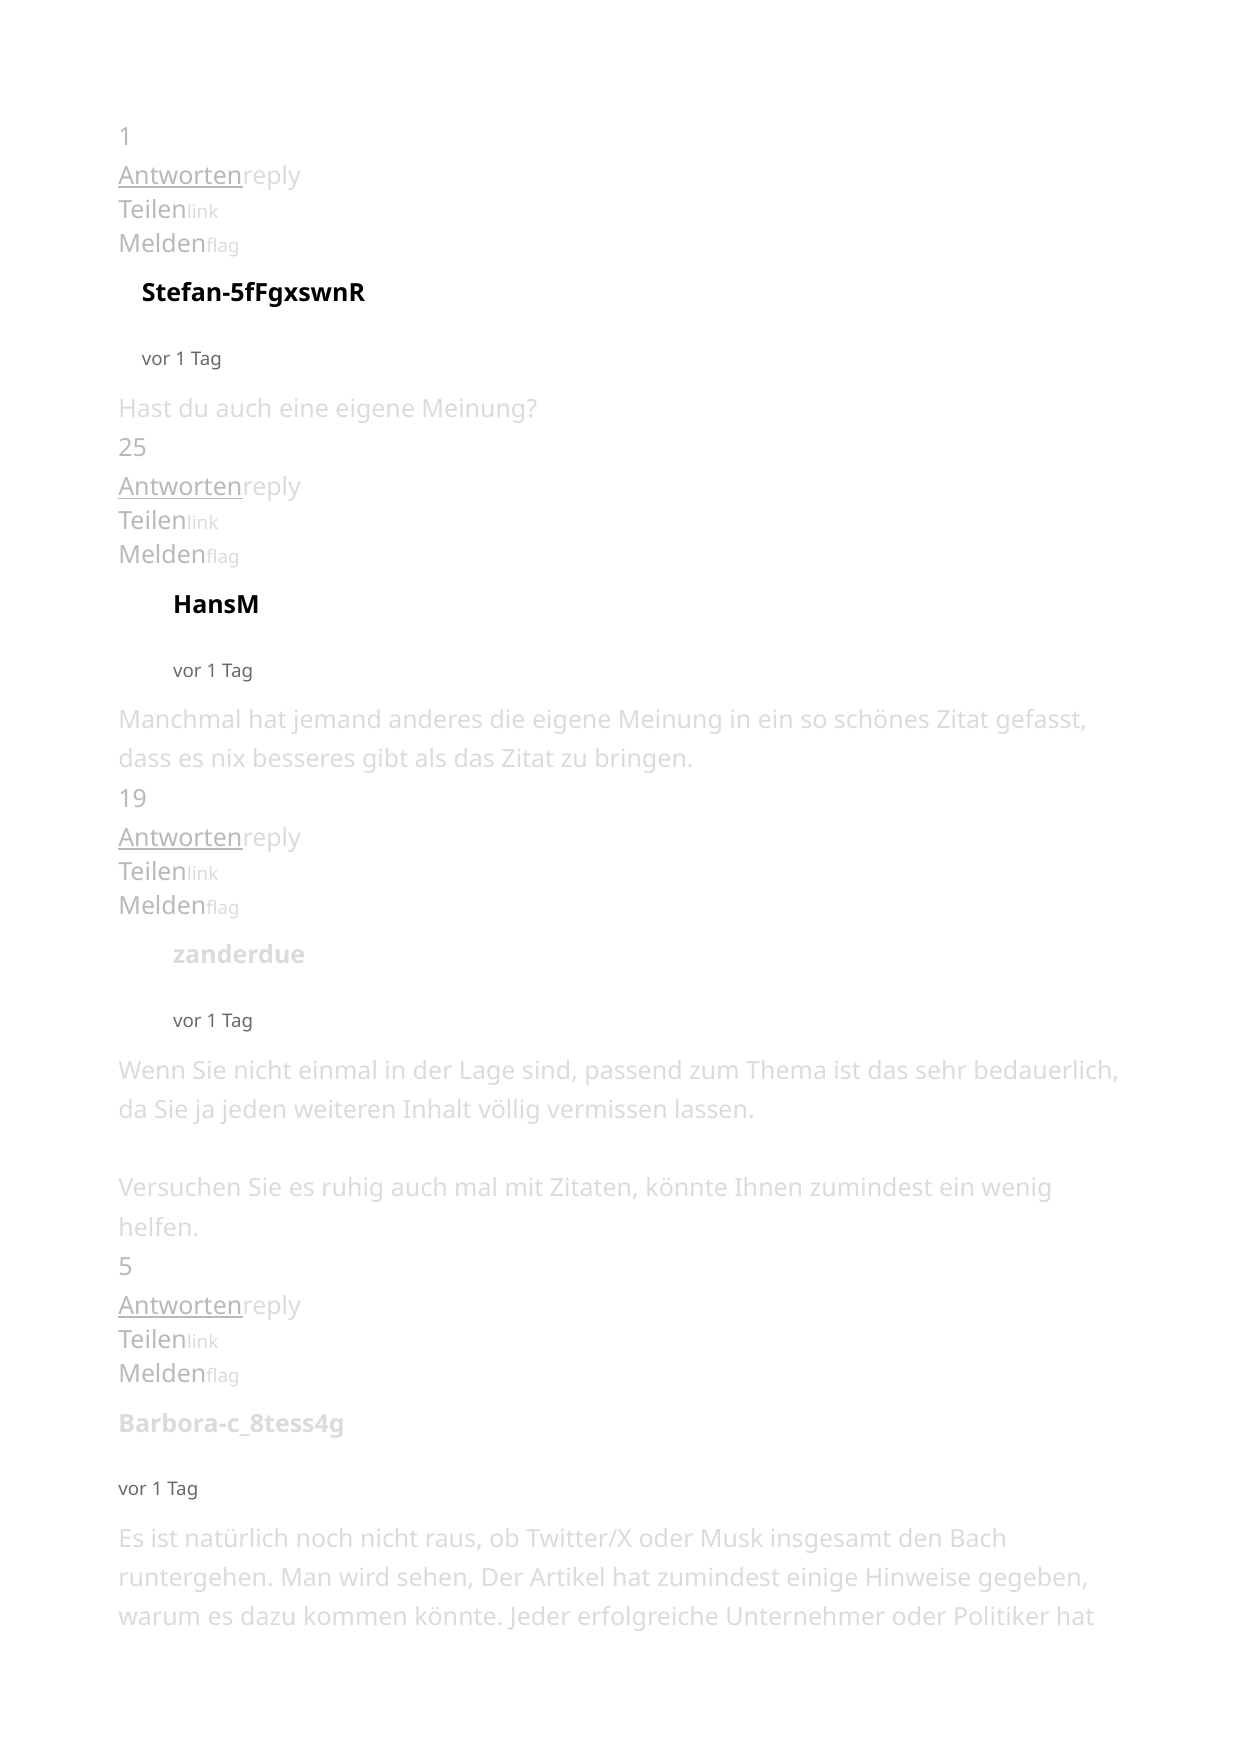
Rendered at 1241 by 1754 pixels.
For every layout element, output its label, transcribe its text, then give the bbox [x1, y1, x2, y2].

text Hast du auch eine eigene Meinung? [118, 390, 1122, 424]
text HansM [173, 587, 1114, 621]
text Meldenflag [118, 537, 1122, 571]
text zanderdue [173, 937, 1114, 971]
text Meldenflag [118, 225, 1122, 259]
text vor 1 Tag [173, 1008, 1117, 1033]
text Stefan-5fFgxswnR [142, 275, 1114, 309]
text Antwortenreply [118, 469, 1122, 503]
text 19 [118, 780, 1122, 814]
text Teilenlink [118, 503, 1122, 537]
text 25 [118, 429, 1122, 464]
text Teilenlink [118, 191, 1122, 225]
text Manchmal hat jemand anderes die eigene Meinung in ein so schönes Zitat gefasst, dass es nix besseres gibt als das Zitat zu bringen. [118, 702, 1122, 775]
text Wenn Sie nicht einmal in der Lage sind, passend zum Thema ist das sehr bedauerlich, da Sie ja jeden weiteren Inhalt völlig vermissen lassen. Versuchen Sie es ruhig auch mal mit Zitaten, könnte Ihnen zumindest ein wenig helfen. [118, 1052, 1122, 1243]
text 5 [118, 1248, 1122, 1282]
text Antwortenreply [118, 1287, 1122, 1322]
text Es ist natürlich noch nicht raus, ob Twitter/X oder Musk insgesamt den Bach runtergehen. Man wird sehen, Der Artikel hat zumindest einige Hinweise gegeben, warum es dazu kommen könnte. Jeder erfolgreiche Unternehmer oder Politiker hat [118, 1521, 1122, 1633]
text Teilenlink [118, 1322, 1122, 1356]
text vor 1 Tag [173, 657, 1117, 682]
text 1 [118, 118, 1122, 152]
text Meldenflag [118, 1356, 1122, 1390]
text Teilenlink [118, 853, 1122, 887]
text Antwortenreply [118, 157, 1122, 191]
text vor 1 Tag [142, 346, 1117, 371]
text Meldenflag [118, 887, 1122, 922]
text Antwortenreply [118, 819, 1122, 853]
text Barbora-c_8tess4g [118, 1405, 1114, 1439]
text vor 1 Tag [118, 1476, 1117, 1501]
